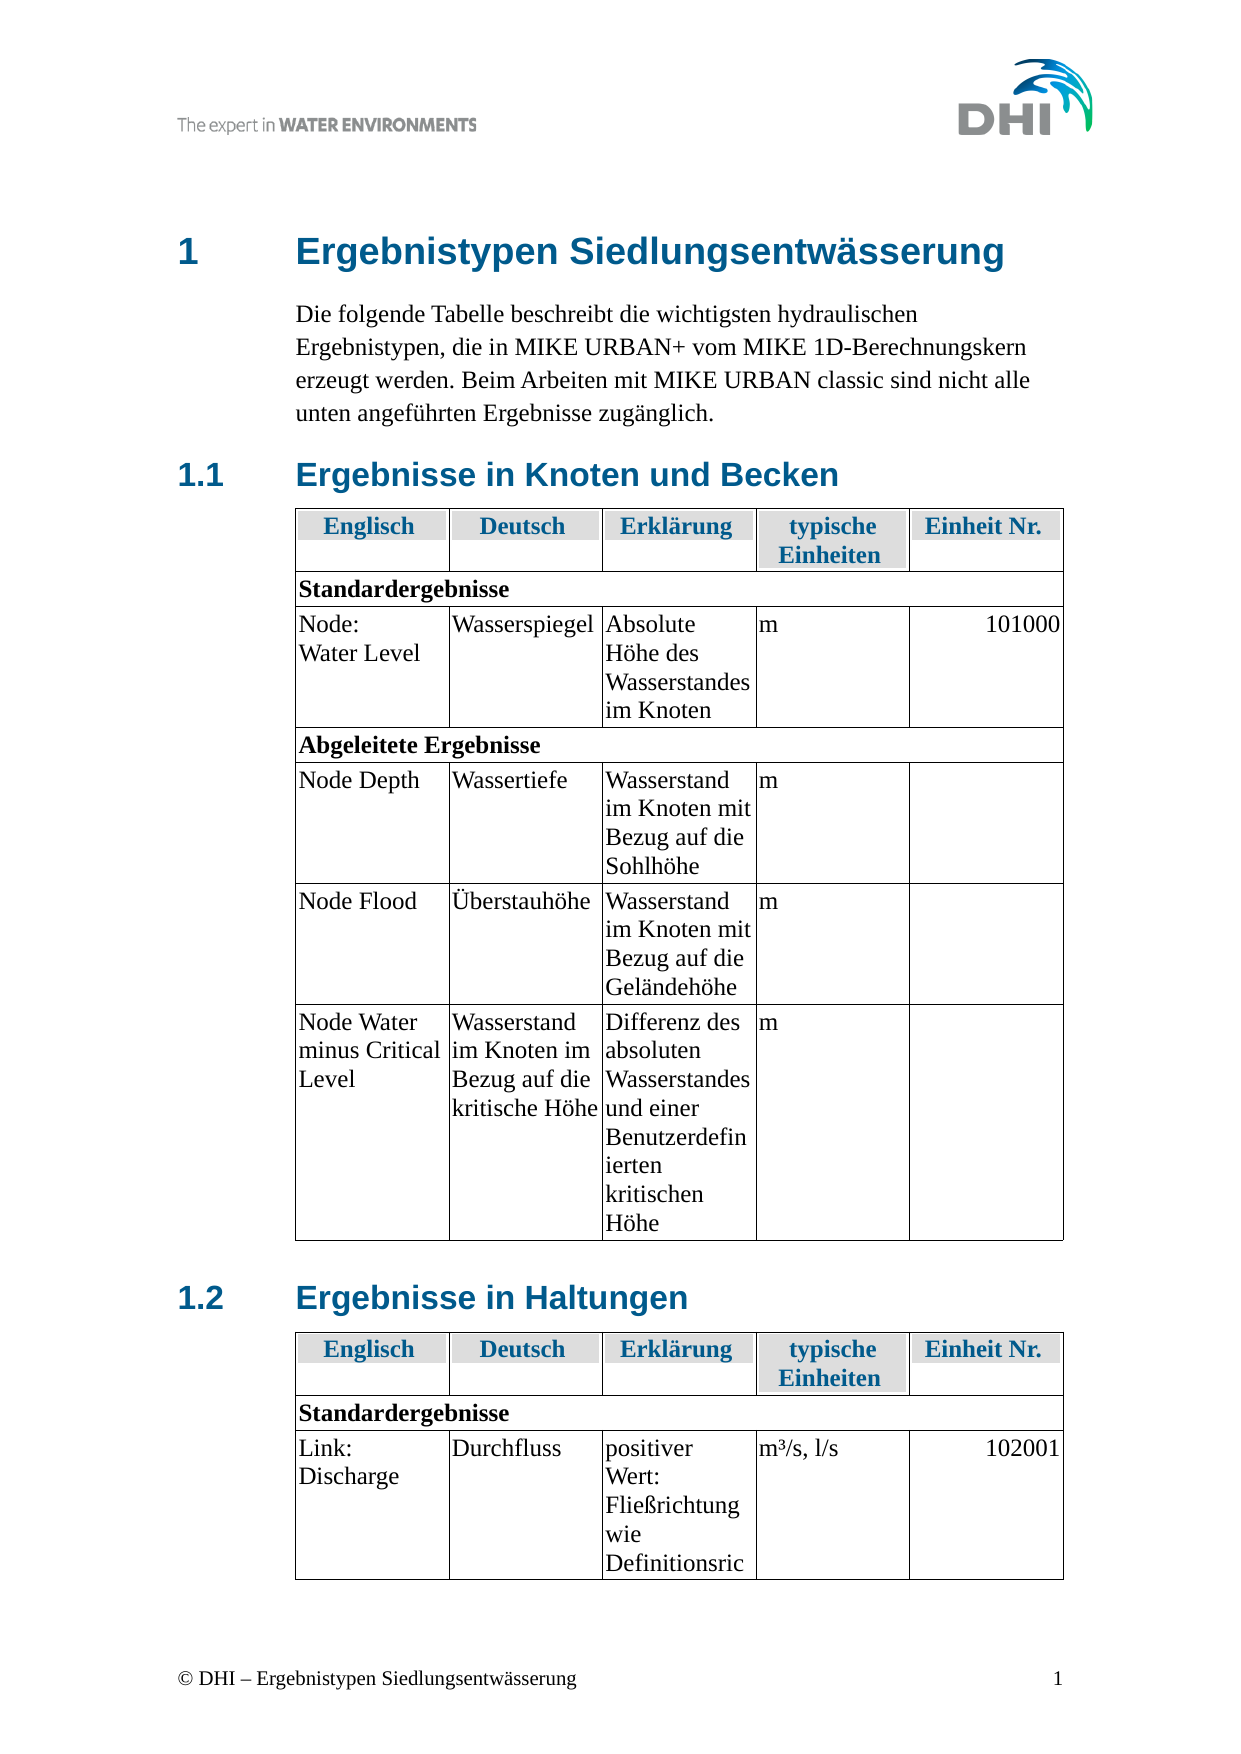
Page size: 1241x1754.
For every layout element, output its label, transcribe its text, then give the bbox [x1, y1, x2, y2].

table_cell m [757, 884, 909, 1004]
table_cell Standardergebnisse [296, 1396, 1063, 1430]
table_header Einheit Nr. [910, 1333, 1063, 1395]
table_cell Wasserspiegel [450, 607, 602, 727]
picture [177, 117, 477, 135]
table_cell Node: Water Level [296, 607, 449, 727]
table_cell Standardergebnisse [296, 572, 1063, 606]
table_cell 102001 [910, 1431, 1063, 1579]
subtitle Ergebnisse in Haltungen [177, 1278, 1063, 1317]
table_cell Node Flood [296, 884, 449, 1004]
table_cell positiver Wert: Fließrichtung wie Definitionsric [603, 1431, 756, 1579]
subtitle Ergebnistypen Siedlungsentwässerung [177, 229, 1063, 272]
table_cell [910, 763, 1063, 883]
table_cell Durchfluss [450, 1431, 602, 1579]
table_cell Node Water minus Critical Level [296, 1005, 449, 1239]
table_header Deutsch [450, 509, 602, 571]
text Die folgende Tabelle beschreibt die wichtigsten hydraulischen Ergebnistypen, die in MIKE URBAN+ vom MIKE 1D-Berechnungskern erzeugt werden. Beim Arbeiten mit MIKE URBAN classic sind nicht alle unten angeführten Ergebnisse zugänglich. [295, 299, 1063, 427]
table_cell 101000 [910, 607, 1063, 727]
table_cell [910, 884, 1063, 1004]
table_header Erklärung [603, 1333, 756, 1395]
table_cell m³/s, l/s [757, 1431, 909, 1579]
table_header Einheit Nr. [910, 509, 1063, 571]
table_header Englisch [296, 509, 449, 571]
table_cell m [757, 1005, 909, 1239]
subtitle Ergebnisse in Knoten und Becken [177, 454, 1063, 493]
table_cell Wassertiefe [450, 763, 602, 883]
table_header Englisch [296, 1333, 449, 1395]
table_cell Wasserstand im Knoten im Bezug auf die kritische Höhe [450, 1005, 602, 1239]
table_header typische Einheiten [757, 509, 909, 571]
table_cell Wasserstand im Knoten mit Bezug auf die Geländehöhe [603, 884, 756, 1004]
table_cell Node Depth [296, 763, 449, 883]
table_header Erklärung [603, 509, 756, 571]
table_cell Abgeleitete Ergebnisse [296, 728, 1063, 762]
table_cell [910, 1005, 1063, 1239]
table_header Deutsch [450, 1333, 602, 1395]
table_cell Link: Discharge [296, 1431, 449, 1579]
table_cell Differenz des absoluten Wasserstandes und einer Benutzerdefinierten kritischen Höhe [603, 1005, 756, 1239]
table_cell Wasserstand im Knoten mit Bezug auf die Sohlhöhe [603, 763, 756, 883]
picture [958, 59, 1093, 135]
table_cell Überstauhöhe [450, 884, 602, 1004]
table_header typische Einheiten [757, 1333, 909, 1395]
table_cell Absolute Höhe des Wasserstandes im Knoten [603, 607, 756, 727]
table_cell m [757, 607, 909, 727]
table_cell m [757, 763, 909, 883]
